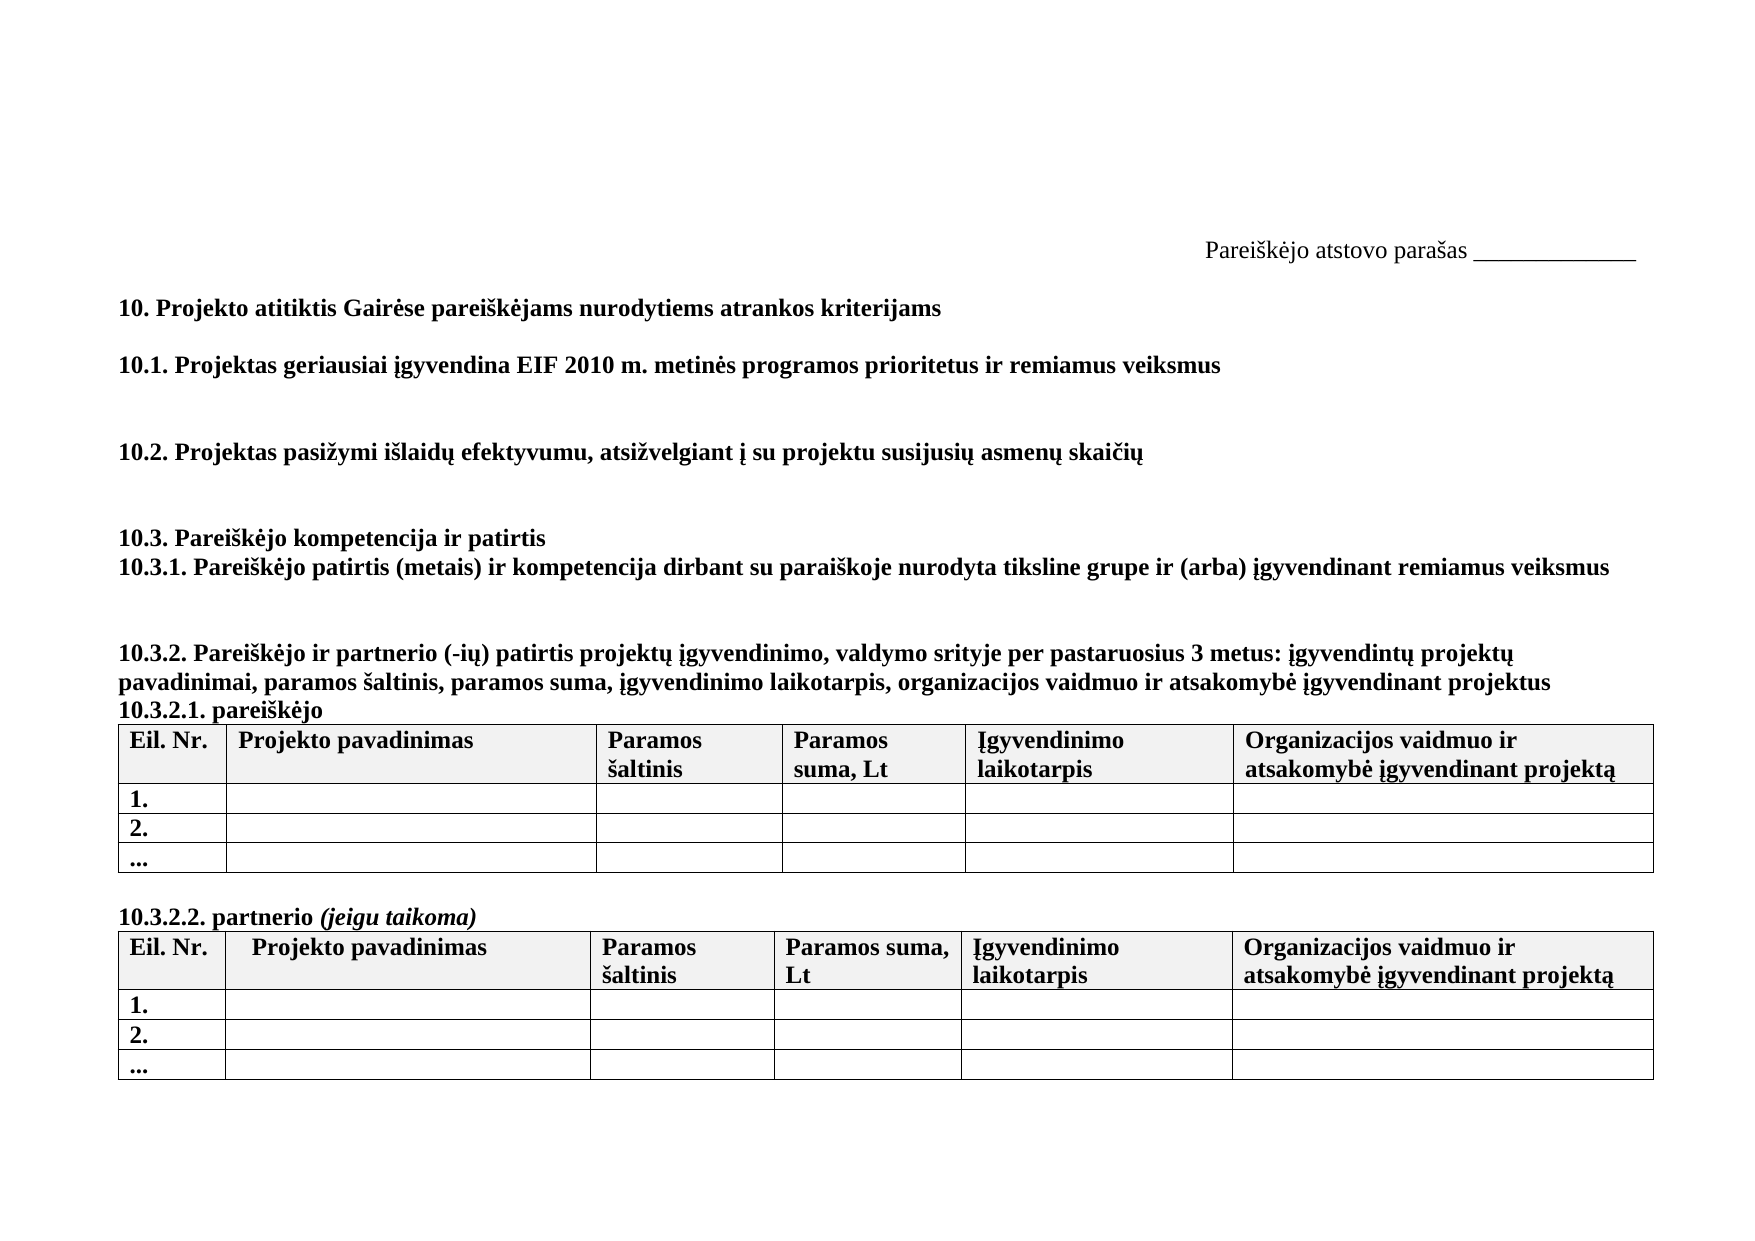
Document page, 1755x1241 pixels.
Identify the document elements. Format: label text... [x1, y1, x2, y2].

table_cell [227, 843, 596, 872]
text 10.3.2.1. pareiškėjo [118, 695, 1636, 724]
table_header Organizacijos vaidmuo ir atsakomybė įgyvendinant projektą [1234, 725, 1653, 783]
table_cell [783, 843, 965, 872]
table_cell [1234, 843, 1653, 872]
table_cell 2. [119, 1020, 225, 1049]
table_header [118, 379, 1653, 408]
table_cell 1. [119, 990, 225, 1019]
table_cell [966, 843, 1233, 872]
table_cell [227, 784, 596, 812]
text 10.1. Projektas geriausiai įgyvendina EIF 2010 m. metinės programos prioritetus ir remiamus veiksmus [118, 350, 1636, 379]
table_cell [227, 814, 596, 842]
table_header [118, 465, 1653, 494]
table_cell 1. [119, 784, 226, 812]
table_cell [962, 1050, 1232, 1078]
table_cell [966, 784, 1233, 812]
table_header Projekto pavadinimas [226, 932, 590, 989]
table_cell [1233, 1020, 1653, 1049]
table_cell [1233, 1050, 1653, 1078]
table_cell [962, 990, 1232, 1019]
table_header Paramos suma, Lt [775, 932, 961, 989]
table_cell [962, 1020, 1232, 1049]
text 10.3.1. Pareiškėjo patirtis (metais) ir kompetencija dirbant su paraiškoje nurodyta tiksline grupe ir (arba) įgyvendinant remiamus veiksmus [118, 552, 1636, 580]
table_header Eil. Nr. [119, 932, 225, 989]
table_cell [1234, 814, 1653, 842]
table_cell [597, 784, 782, 812]
table_cell [226, 1020, 590, 1049]
table_cell [783, 784, 965, 812]
text Pareiškėjo atstovo parašas _____________ [118, 235, 1636, 264]
table_cell [775, 990, 961, 1019]
table_header [118, 580, 1653, 609]
table_cell [591, 1020, 774, 1049]
text 10. Projekto atitiktis Gairėse pareiškėjams nurodytiems atrankos kriterijams [118, 293, 1636, 322]
text 10.2. Projektas pasižymi išlaidų efektyvumu, atsižvelgiant į su projektu susijusių asmenų skaičių [118, 437, 1636, 465]
table_cell [226, 990, 590, 1019]
table_cell ... [119, 1050, 225, 1078]
table_cell [966, 814, 1233, 842]
table_header Eil. Nr. [119, 725, 226, 783]
text 10.3. Pareiškėjo kompetencija ir patirtis [118, 523, 1636, 552]
table_cell [775, 1050, 961, 1078]
table_cell [597, 843, 782, 872]
table_header Paramos šaltinis [597, 725, 782, 783]
table_cell [591, 1050, 774, 1078]
table_cell ... [119, 843, 226, 872]
table_cell [226, 1050, 590, 1078]
table_cell [597, 814, 782, 842]
table_header Paramos suma, Lt [783, 725, 965, 783]
table_header Įgyvendinimo laikotarpis [966, 725, 1233, 783]
text 10.3.2. Pareiškėjo ir partnerio (-ių) patirtis projektų įgyvendinimo, valdymo srityje per pastaruosius 3 metus: įgyvendintų projektų pavadinimai, paramos šaltinis, paramos suma, įgyvendinimo laikotarpis, organizacijos vaidmuo ir atsakomybė įgyvendinant projektus [118, 638, 1636, 695]
table_header Paramos šaltinis [591, 932, 774, 989]
table_cell [591, 990, 774, 1019]
table_header Projekto pavadinimas [227, 725, 596, 783]
table_header Įgyvendinimo laikotarpis [962, 932, 1232, 989]
table_cell [783, 814, 965, 842]
text 10.3.2.2. partnerio (jeigu taikoma) [118, 902, 1636, 931]
table_cell [1234, 784, 1653, 812]
table_header Organizacijos vaidmuo ir atsakomybė įgyvendinant projektą [1233, 932, 1653, 989]
table_cell [1233, 990, 1653, 1019]
table_cell [775, 1020, 961, 1049]
table_cell 2. [119, 814, 226, 842]
